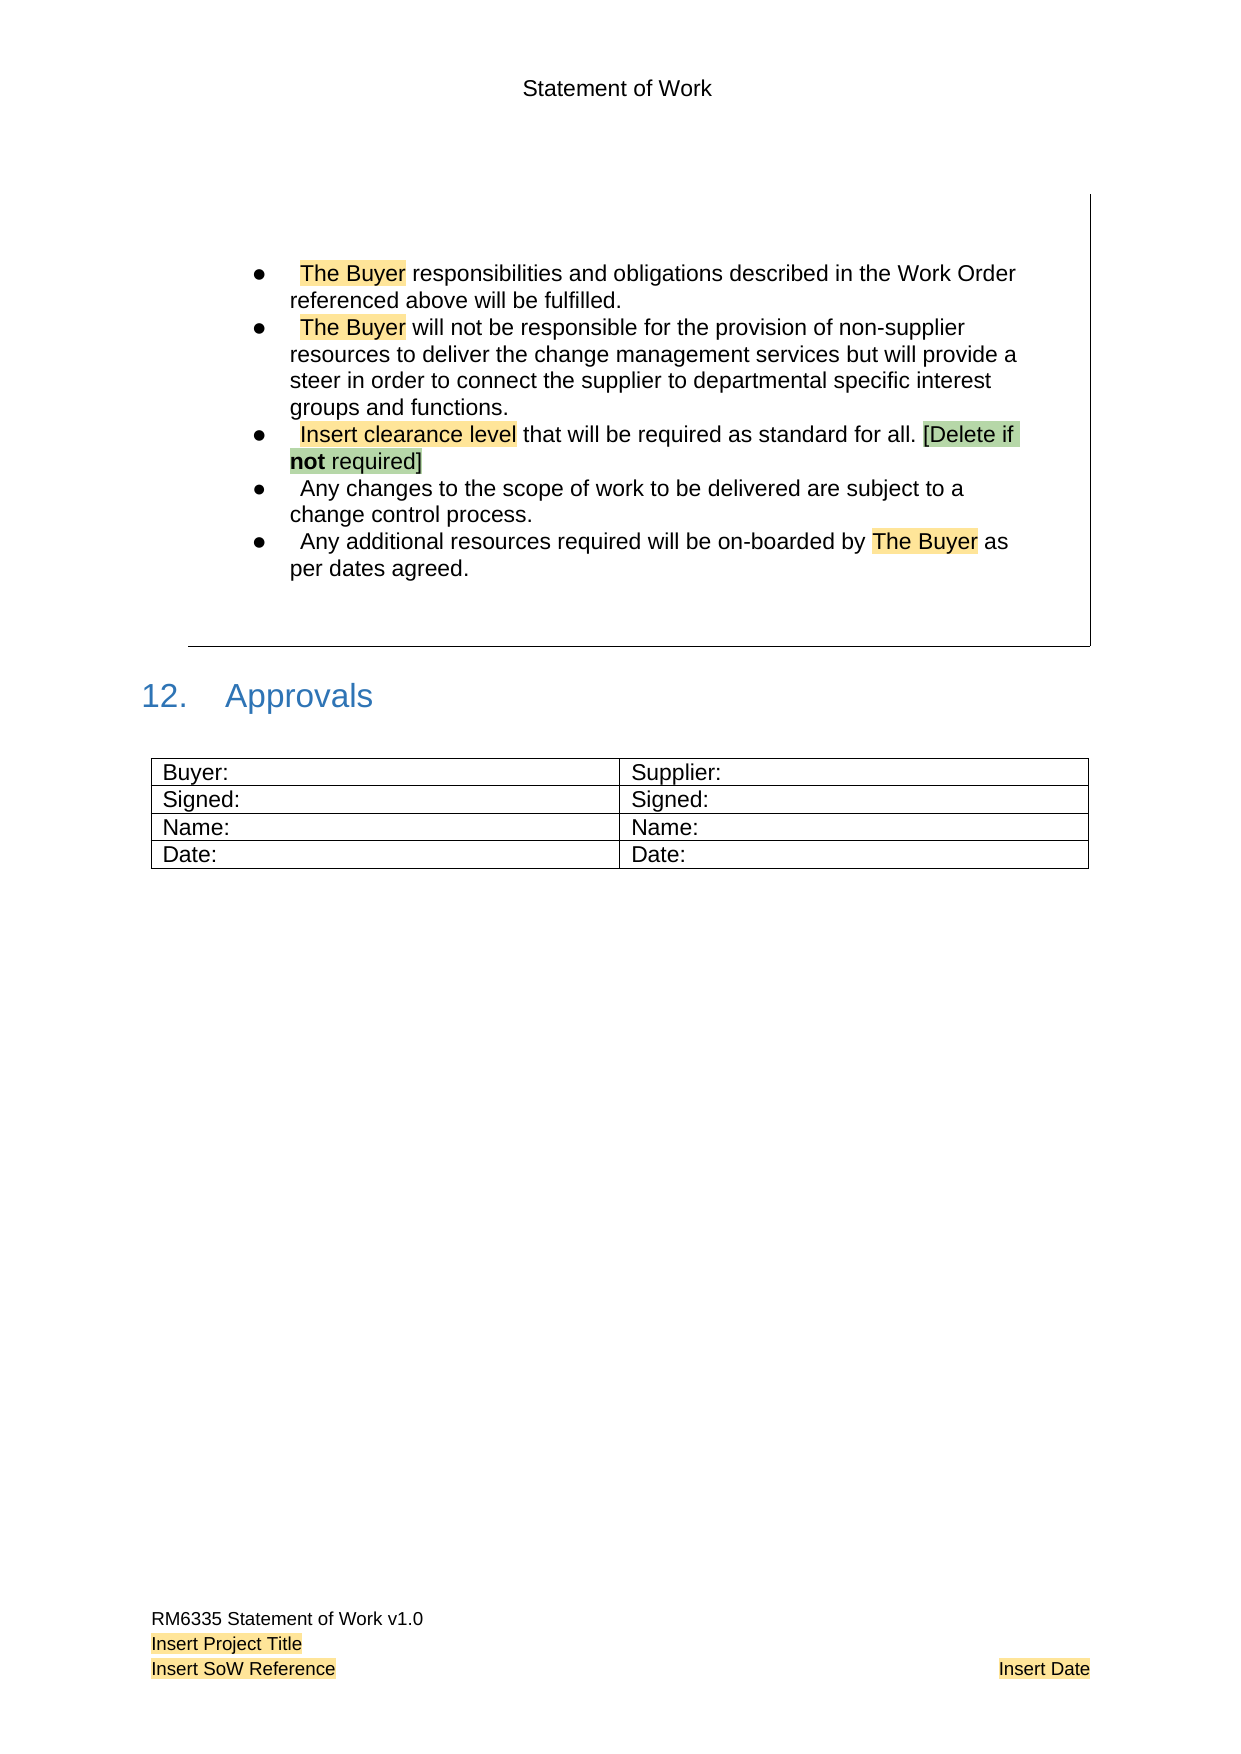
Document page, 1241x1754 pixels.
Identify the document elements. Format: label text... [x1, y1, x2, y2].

list Insert clearance level that will be required as standard for all. [Delete if not required] [187, 420, 1090, 474]
table_cell Signed: [152, 786, 619, 813]
list Any additional resources required will be on-boarded by The Buyer as per dates agreed. [187, 527, 1090, 646]
list The Buyer will not be responsible for the provision of non-supplier resources to deliver the change management services but will provide a steer in order to connect the supplier to departmental specific interest groups and functions. [187, 313, 1090, 420]
list Any changes to the scope of work to be delivered are subject to a change control process. [187, 474, 1090, 527]
table_header Supplier: [620, 759, 1088, 785]
table_cell Name: [152, 814, 619, 840]
table_cell Signed: [620, 786, 1088, 813]
table_header Buyer: [152, 759, 619, 785]
table_cell Name: [620, 814, 1088, 840]
subtitle Approvals [187, 676, 1090, 754]
table_cell Date: [152, 841, 619, 868]
list The Buyer responsibilities and obligations described in the Work Order referenced above will be fulfilled. [187, 194, 1090, 313]
table_cell Date: [620, 841, 1088, 868]
